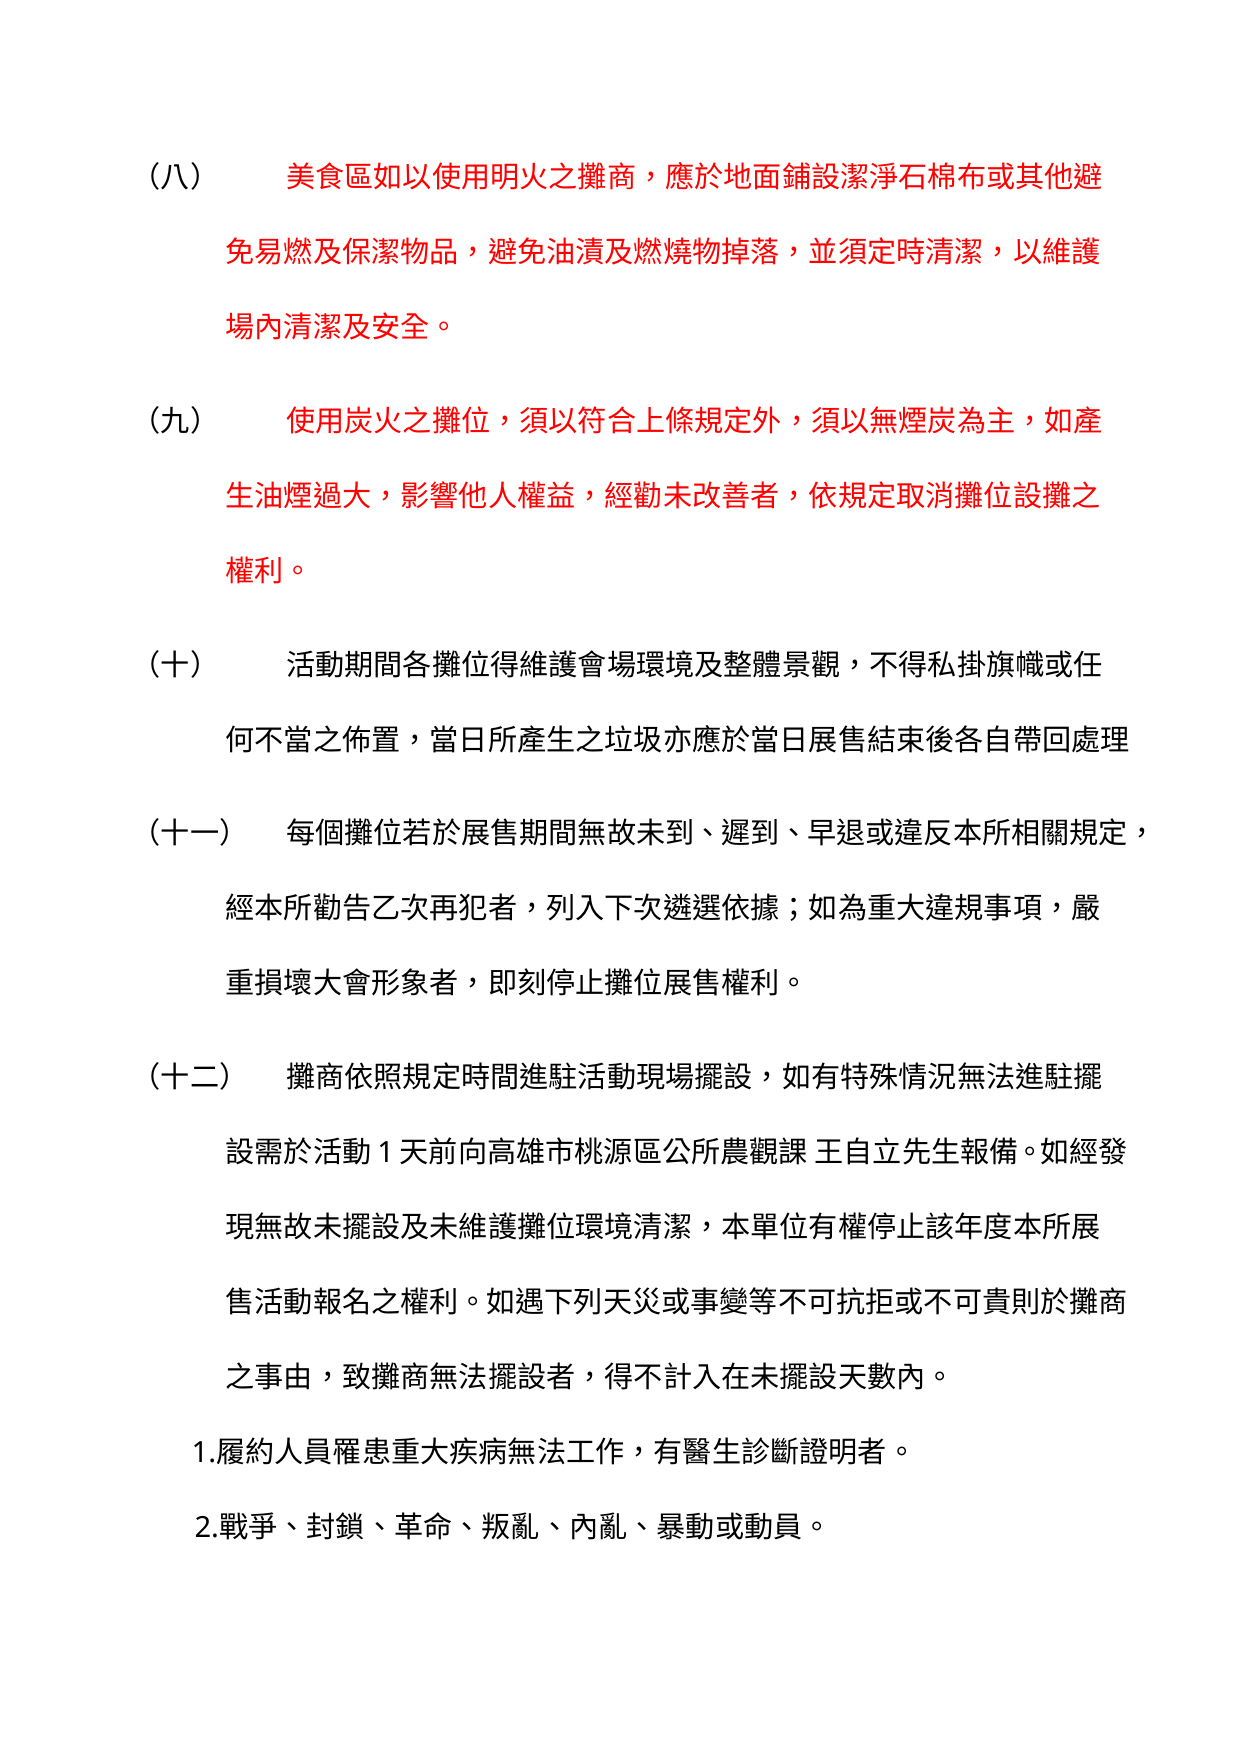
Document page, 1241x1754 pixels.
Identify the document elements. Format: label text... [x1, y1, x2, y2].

list 活動期間各攤位得維護會場環境及整體景觀，不得私掛旗幟或任何不當之佈置，當日所產生之垃圾亦應於當日展售結束後各自帶回處理。 [131, 625, 1128, 775]
list 每個攤位若於展售期間無故未到、遲到、早退或違反本所相關規定，經本所勸告乙次再犯者，列入下次遴選依據；如為重大違規事項，嚴重損壞大會形象者，即刻停止攤位展售權利。 [131, 793, 1128, 1018]
list 美食區如以使用明火之攤商，應於地面鋪設潔淨石棉布或其他避免易燃及保潔物品，避免油漬及燃燒物掉落，並須定時清潔，以維護場內清潔及安全。 [131, 137, 1128, 362]
text 2.戰爭、封鎖、革命、叛亂、內亂、暴動或動員。 [180, 1487, 1128, 1562]
text 1.履約人員罹患重大疾病無法工作，有醫生診斷證明者。 [162, 1412, 1128, 1487]
list 使用炭火之攤位，須以符合上條規定外，須以無煙炭為主，如產生油煙過大，影響他人權益，經勸未改善者，依規定取消攤位設攤之權利。 [131, 381, 1128, 606]
list 攤商依照規定時間進駐活動現場擺設，如有特殊情況無法進駐擺設需於活動1天前向高雄市桃源區公所農觀課 王自立先生報備。如經發現無故未擺設及未維護攤位環境清潔，本單位有權停止該年度本所展售活動報名之權利。如遇下列天災或事變等不可抗拒或不可貴則於攤商之事由，致攤商無法擺設者，得不計入在未擺設天數內。 [131, 1037, 1128, 1412]
